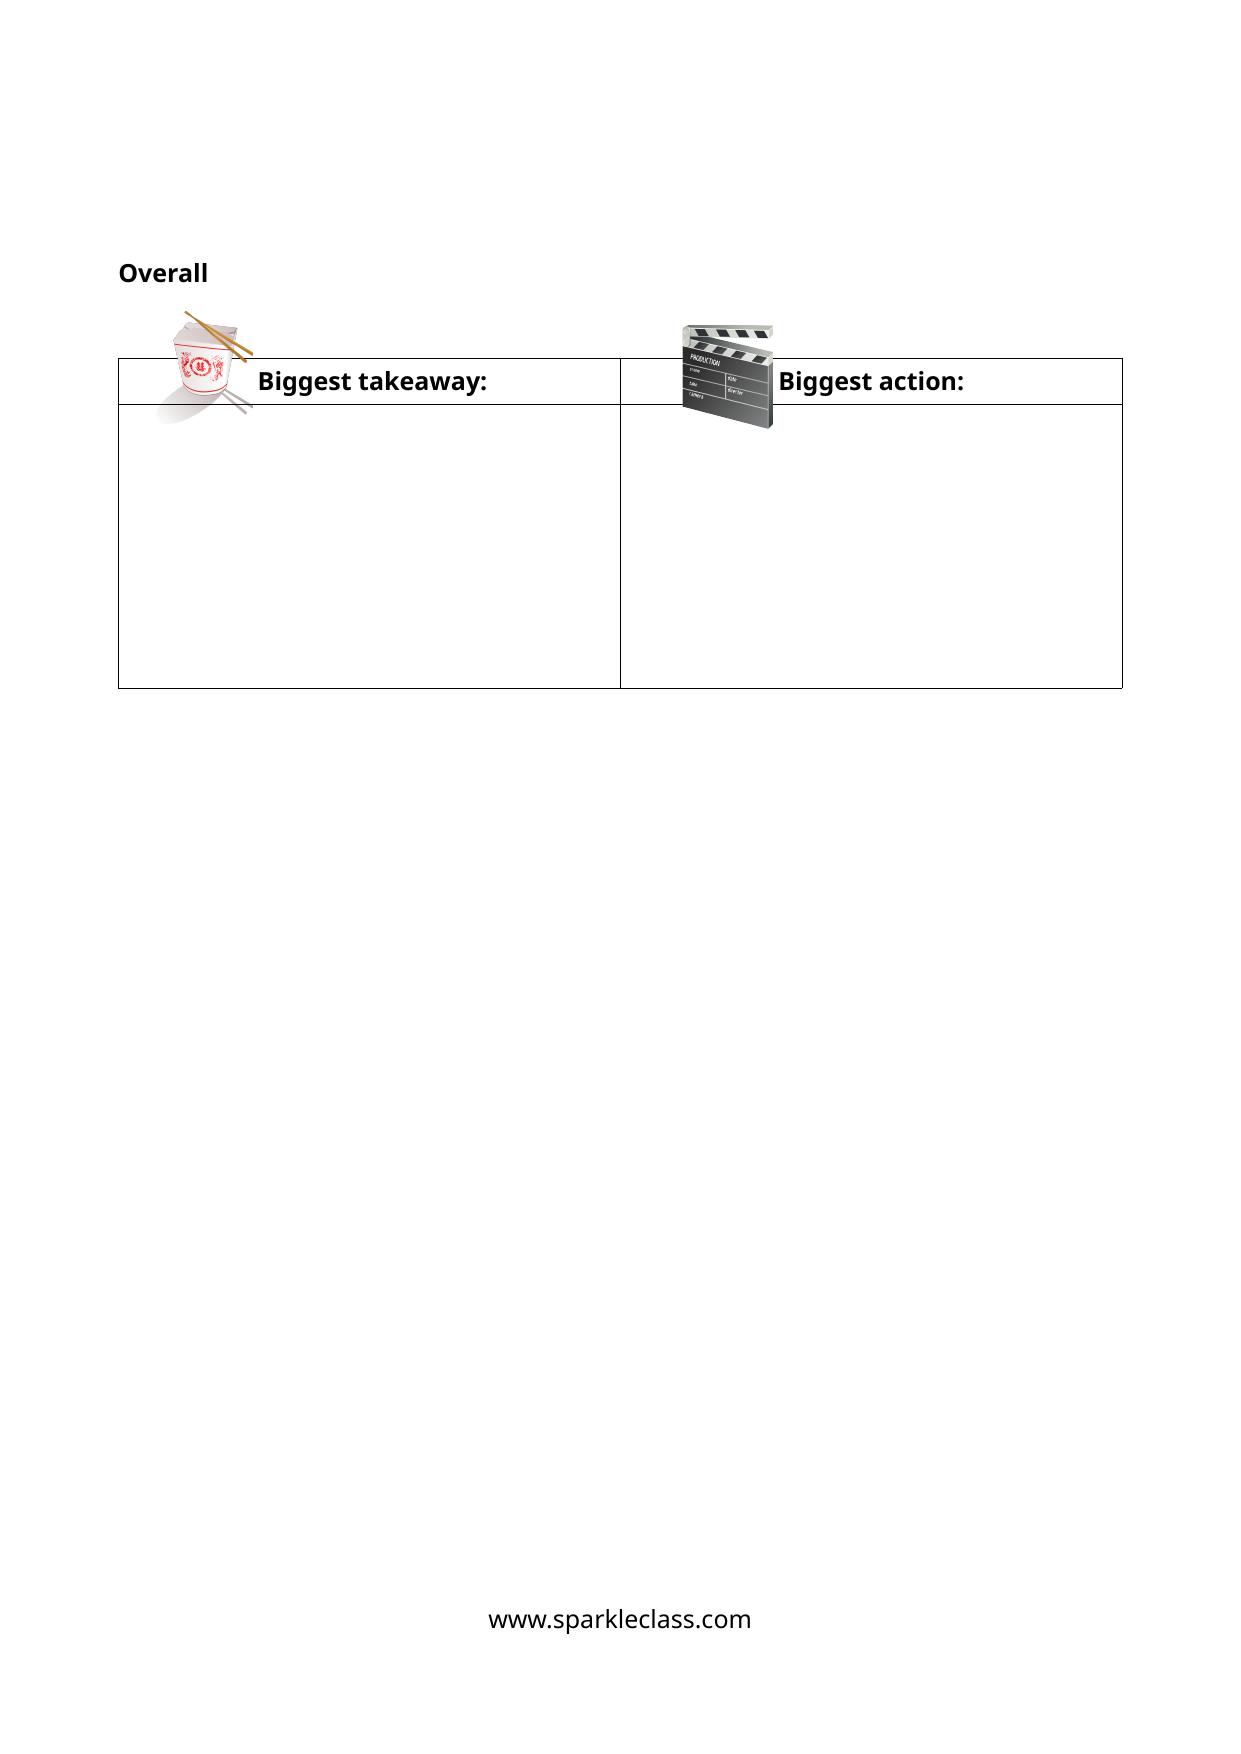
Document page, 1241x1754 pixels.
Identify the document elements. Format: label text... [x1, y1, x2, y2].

table_cell [119, 405, 620, 688]
table_header Biggest action: [773, 359, 1122, 403]
table_header [621, 359, 682, 403]
table_header Biggest takeaway: [254, 359, 620, 403]
table_header [119, 359, 156, 403]
picture [156, 311, 254, 424]
table_cell [621, 405, 1122, 688]
text Overall [118, 256, 1122, 290]
picture [682, 325, 773, 429]
